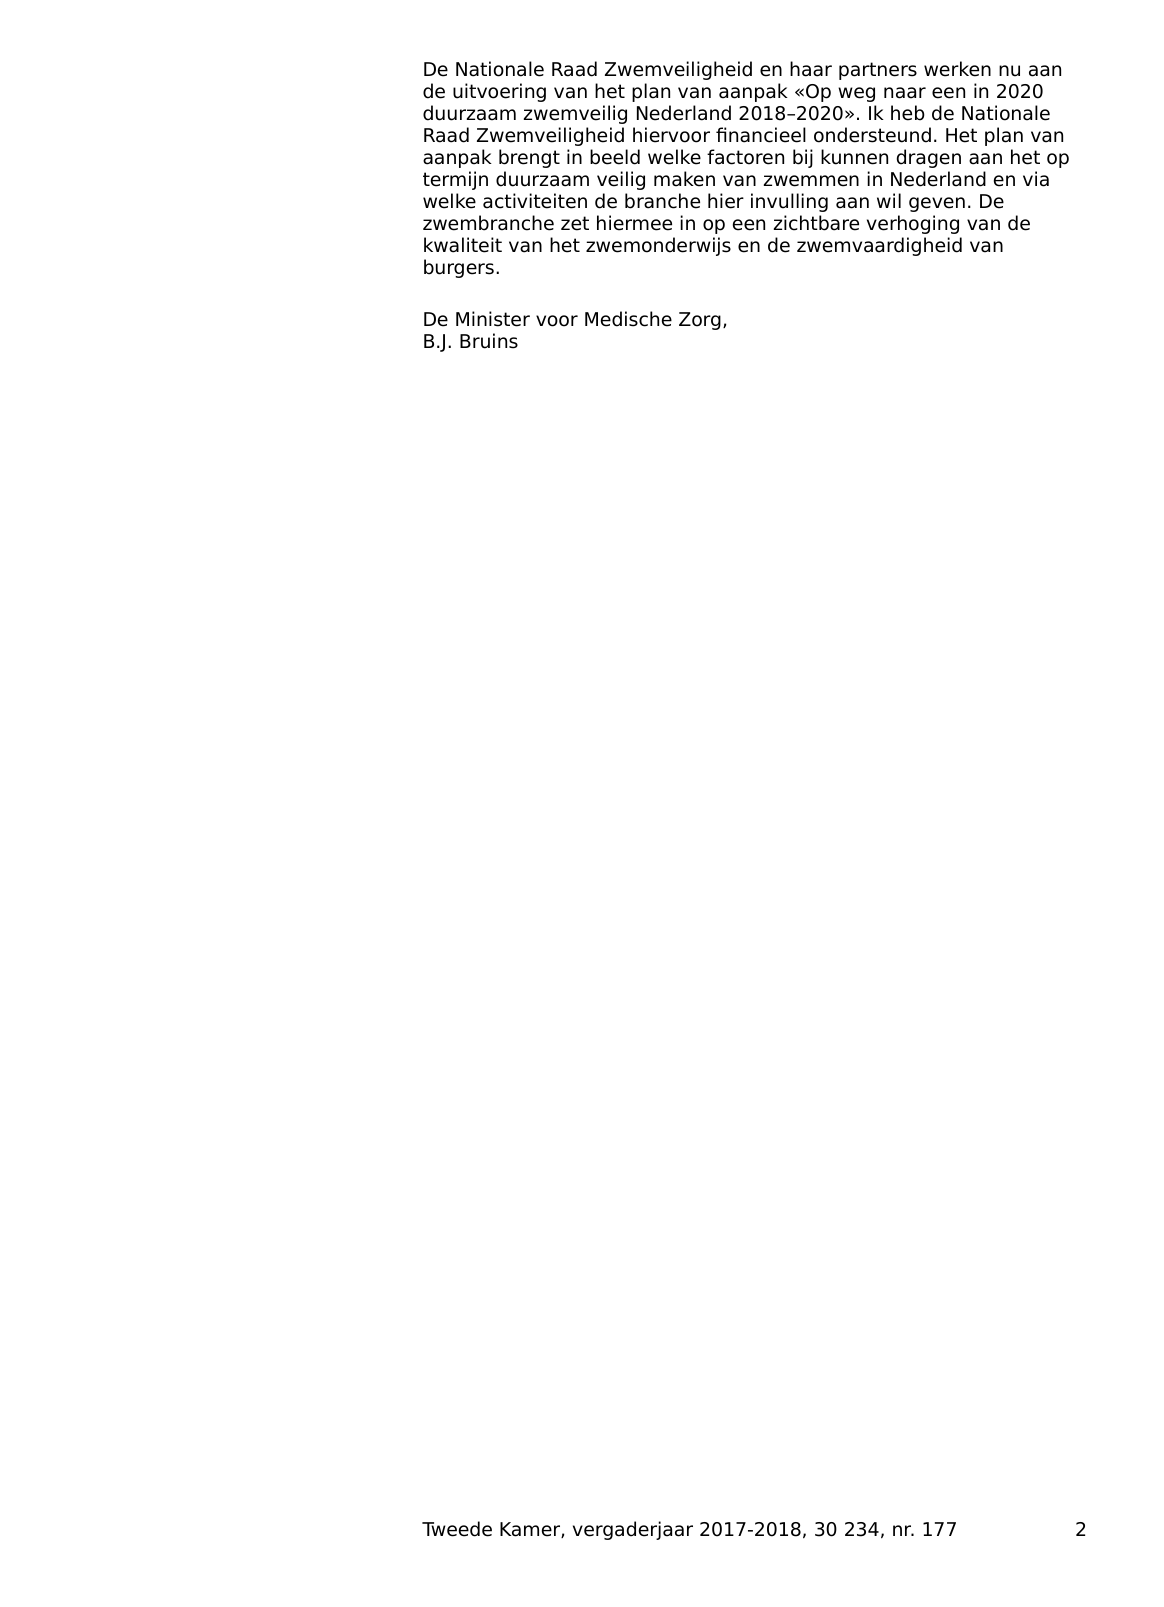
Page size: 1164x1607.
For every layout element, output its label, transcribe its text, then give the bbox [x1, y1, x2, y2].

text De Minister voor Medische Zorg, B.J. Bruins [422, 309, 1087, 353]
text De Nationale Raad Zwemveiligheid en haar partners werken nu aan de uitvoering van het plan van aanpak «Op weg naar een in 2020 duurzaam zwemveilig Nederland 2018–2020». Ik heb de Nationale Raad Zwemveiligheid hiervoor financieel ondersteund. Het plan van aanpak brengt in beeld welke factoren bij kunnen dragen aan het op termijn duurzaam veilig maken van zwemmen in Nederland en via welke activiteiten de branche hier invulling aan wil geven. De zwembranche zet hiermee in op een zichtbare verhoging van de kwaliteit van het zwemonderwijs en de zwemvaardigheid van burgers. [422, 59, 1087, 279]
